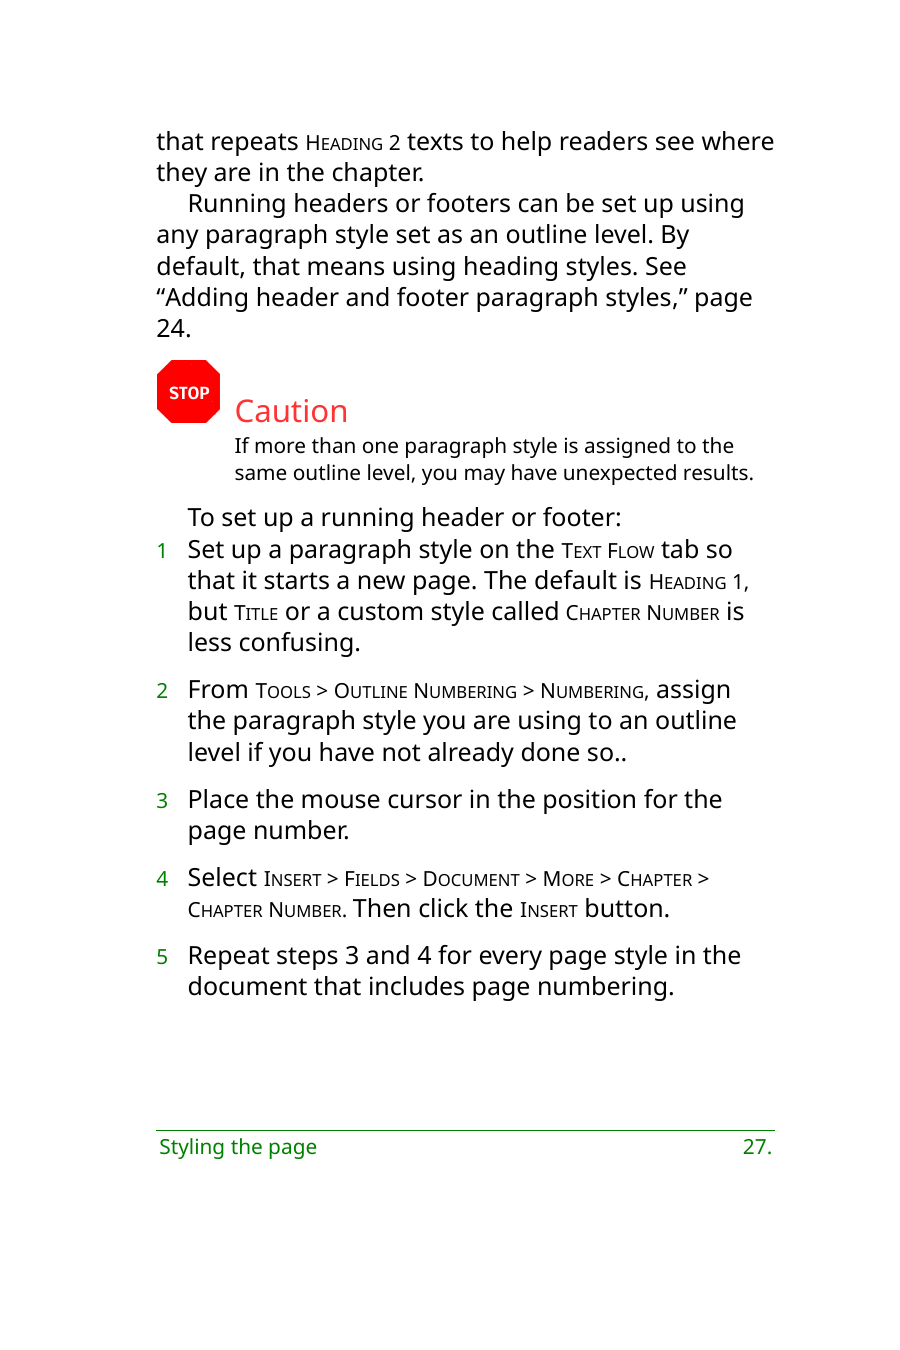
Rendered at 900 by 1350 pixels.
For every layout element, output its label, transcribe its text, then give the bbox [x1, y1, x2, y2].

list Caution [156, 359, 775, 432]
text To set up a running header or footer: [156, 502, 775, 533]
picture [157, 360, 220, 423]
list Repeat steps 3 and 4 for every page style in the document that includes page numbering. [156, 939, 775, 1002]
list Set up a paragraph style on the Text Flow tab so that it starts a new page. The default is Heading 1, but Title or a custom style called Chapter Number is less confusing. [156, 533, 775, 658]
list Place the mouse cursor in the position for the page number. [156, 783, 775, 846]
text If more than one paragraph style is assigned to the same outline level, you may have unexpected results. [234, 432, 775, 486]
list From Tools > Outline Numbering > Numbering, assign the paragraph style you are using to an outline level if you have not already done so.. [156, 674, 775, 767]
text that repeats Heading 2 texts to help readers see where they are in the chapter. [156, 125, 775, 187]
text Running headers or footers can be set up using any paragraph style set as an outline level. By default, that means using heading styles. See “Adding header and footer paragraph styles,” page 1. [156, 187, 775, 344]
list Select Insert > Fields > Document > More > Chapter > Chapter Number. Then click the Insert button. [156, 861, 775, 924]
